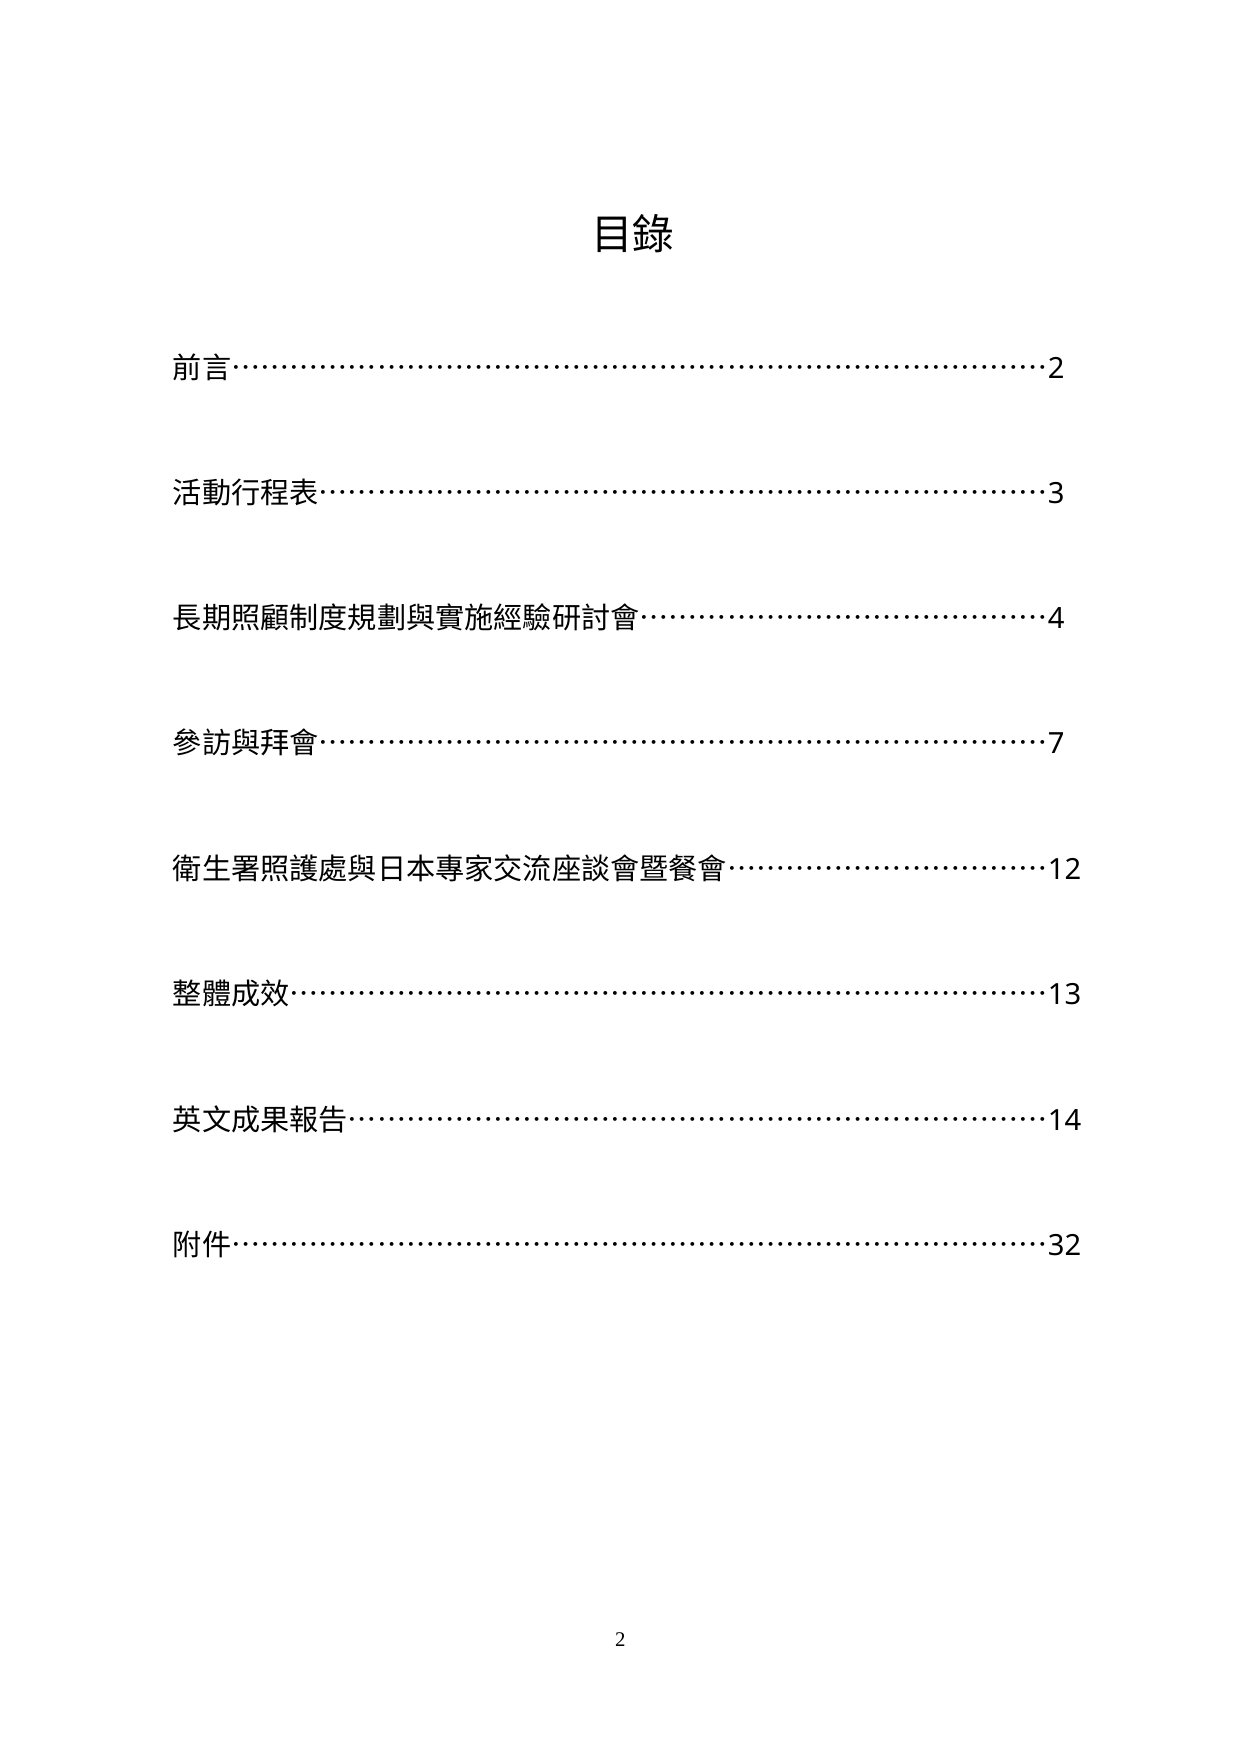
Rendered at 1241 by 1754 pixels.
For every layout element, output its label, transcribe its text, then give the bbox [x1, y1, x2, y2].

text 整體成效……………………………………………………………………13 [173, 954, 1092, 1029]
text 英文成果報告………………………………………………………………14 [173, 1080, 1092, 1155]
text 長期照顧制度規劃與實施經驗研討會……………………………………4 [173, 578, 1092, 653]
text 附件…………………………………………………………………………32 [173, 1205, 1092, 1280]
text 前言…………………………………………………………………………2 [173, 328, 1092, 403]
text 參訪與拜會…………………………………………………………………7 [173, 704, 1092, 779]
text 活動行程表…………………………………………………………………3 [173, 453, 1092, 528]
text 目錄 [173, 194, 1092, 269]
text 衛生署照護處與日本專家交流座談會暨餐會……………………………12 [173, 829, 1092, 904]
